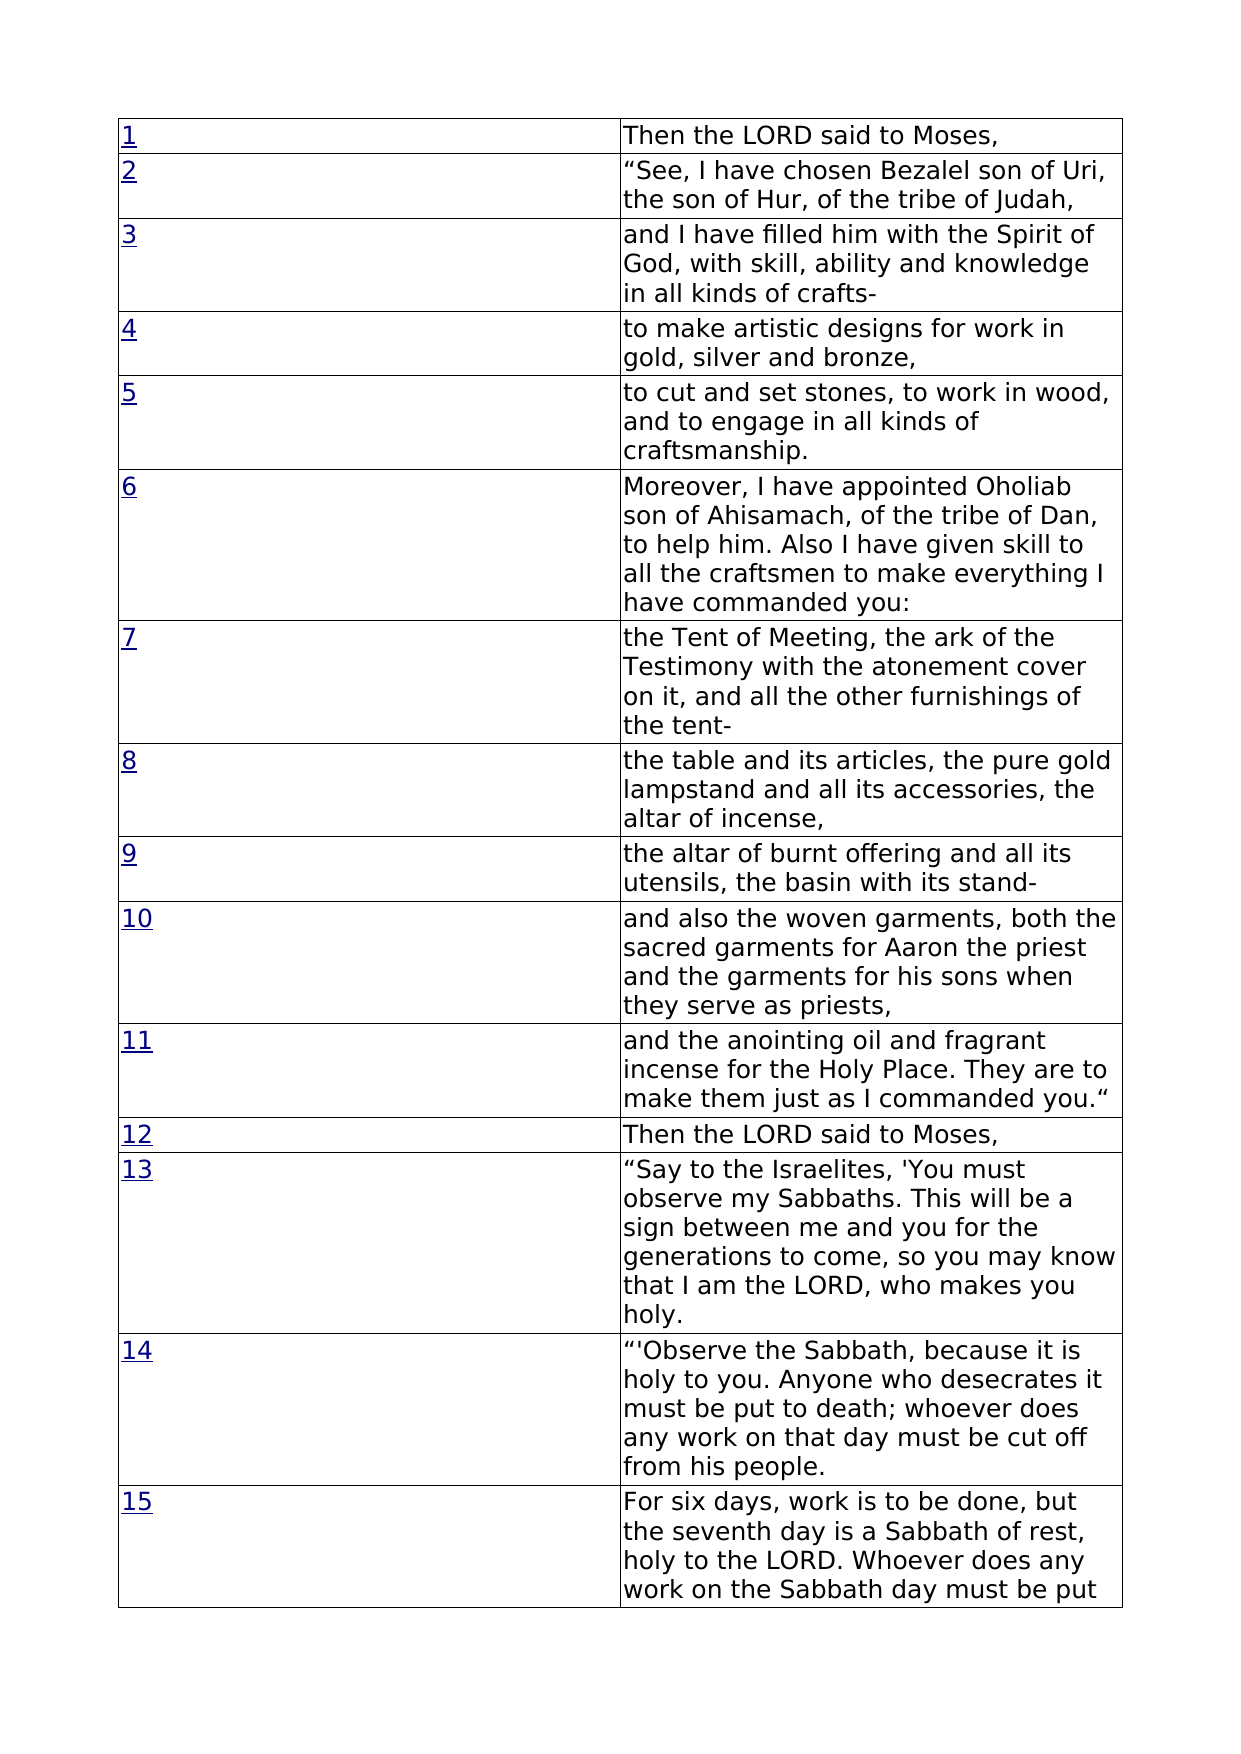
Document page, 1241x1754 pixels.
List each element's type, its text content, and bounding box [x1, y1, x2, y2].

table_cell 14 [119, 1334, 620, 1484]
table_cell 2 [119, 154, 620, 217]
table_cell 4 [119, 312, 620, 375]
table_cell 12 [119, 1118, 620, 1152]
table_cell and also the woven garments, both the sacred garments for Aaron the priest and the garments for his sons when they serve as priests, [621, 902, 1122, 1023]
table_cell 5 [119, 376, 620, 469]
table_cell 3 [119, 219, 620, 311]
table_cell 10 [119, 902, 620, 1023]
table_cell to make artistic designs for work in gold, silver and bronze, [621, 312, 1122, 375]
table_cell 8 [119, 744, 620, 836]
table_cell “'Observe the Sabbath, because it is holy to you. Anyone who desecrates it must be put to death; whoever does any work on that day must be cut off from his people. [621, 1334, 1122, 1484]
table_header 1 [119, 119, 620, 153]
table_cell 13 [119, 1153, 620, 1333]
table_header Then the LORD said to Moses, [621, 119, 1122, 153]
table_cell the table and its articles, the pure gold lampstand and all its accessories, the altar of incense, [621, 744, 1122, 836]
table_cell and I have filled him with the Spirit of God, with skill, ability and knowledge in all kinds of crafts- [621, 219, 1122, 311]
table_cell Moreover, I have appointed Oholiab son of Ahisamach, of the tribe of Dan, to help him. Also I have given skill to all the craftsmen to make everything I have commanded you: [621, 470, 1122, 620]
table_cell to cut and set stones, to work in wood, and to engage in all kinds of craftsmanship. [621, 376, 1122, 469]
table_cell the altar of burnt offering and all its utensils, the basin with its stand- [621, 837, 1122, 901]
table_cell the Tent of Meeting, the ark of the Testimony with the atonement cover on it, and all the other furnishings of the tent- [621, 621, 1122, 743]
table_cell “Say to the Israelites, 'You must observe my Sabbaths. This will be a sign between me and you for the generations to come, so you may know that I am the LORD, who makes you holy. [621, 1153, 1122, 1333]
table_cell 6 [119, 470, 620, 620]
table_cell 11 [119, 1024, 620, 1117]
table_cell 9 [119, 837, 620, 901]
table_cell 15 [119, 1486, 620, 1607]
table_cell and the anointing oil and fragrant incense for the Holy Place. They are to make them just as I commanded you.“ [621, 1024, 1122, 1117]
table_cell “See, I have chosen Bezalel son of Uri, the son of Hur, of the tribe of Judah, [621, 154, 1122, 217]
table_cell For six days, work is to be done, but the seventh day is a Sabbath of rest, holy to the LORD. Whoever does any work on the Sabbath day must be put [621, 1486, 1122, 1607]
table_cell 7 [119, 621, 620, 743]
table_cell Then the LORD said to Moses, [621, 1118, 1122, 1152]
